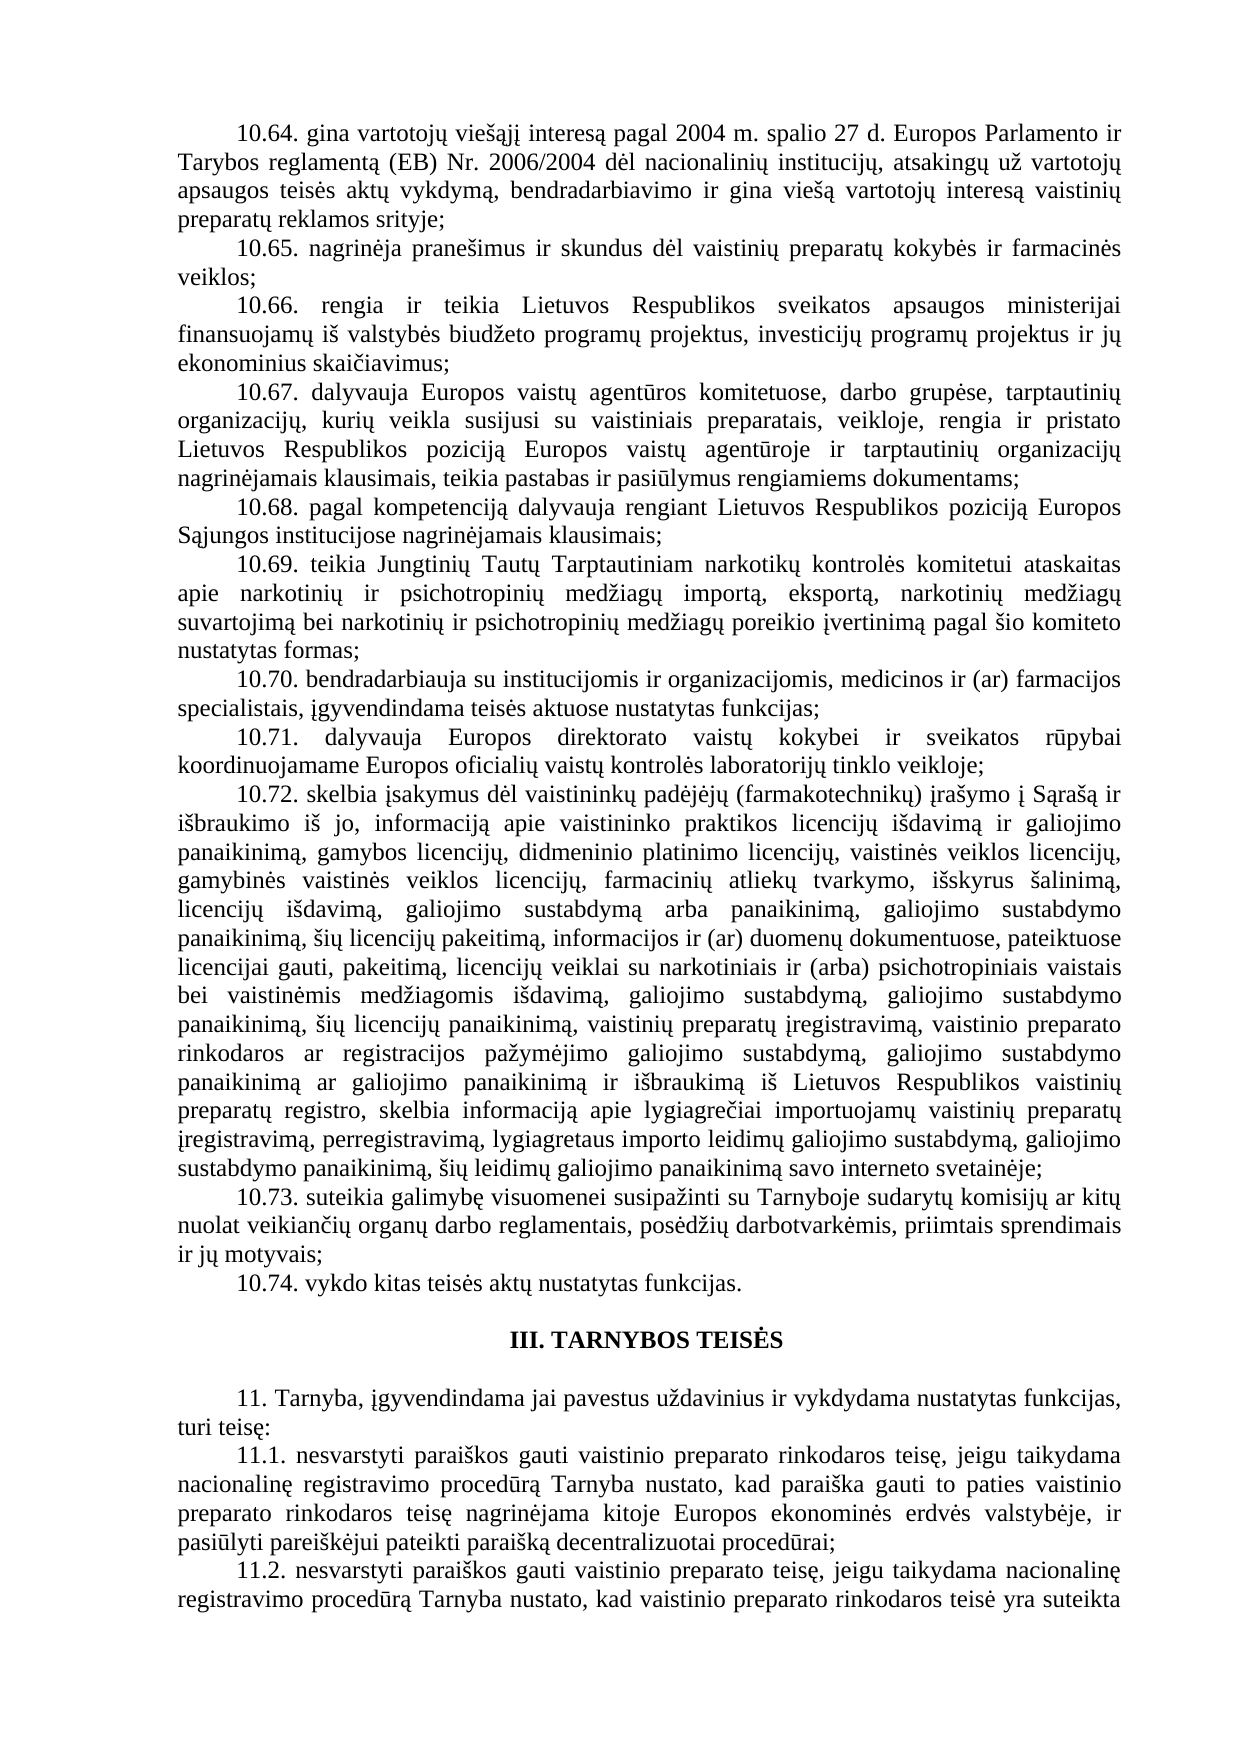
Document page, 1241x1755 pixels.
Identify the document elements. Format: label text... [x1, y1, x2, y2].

text 10.66. rengia ir teikia Lietuvos Respublikos sveikatos apsaugos ministerijai finansuojamų iš valstybės biudžeto programų projektus, investicijų programų projektus ir jų ekonominius skaičiavimus; [177, 291, 1122, 377]
text 10.64. gina vartotojų viešąjį interesą pagal 2004 m. spalio 27 d. Europos Parlamento ir Tarybos reglamentą (EB) Nr. 2006/2004 dėl nacionalinių institucijų, atsakingų už vartotojų apsaugos teisės aktų vykdymą, bendradarbiavimo ir gina viešą vartotojų interesą vaistinių preparatų reklamos srityje; [177, 118, 1122, 233]
text 11.2. nesvarstyti paraiškos gauti vaistinio preparato teisę, jeigu taikydama nacionalinę registravimo procedūrą Tarnyba nustato, kad vaistinio preparato rinkodaros teisė yra suteikta [177, 1556, 1122, 1613]
text 10.67. dalyvauja Europos vaistų agentūros komitetuose, darbo grupėse, tarptautinių organizacijų, kurių veikla susijusi su vaistiniais preparatais, veikloje, rengia ir pristato Lietuvos Respublikos poziciją Europos vaistų agentūroje ir tarptautinių organizacijų nagrinėjamais klausimais, teikia pastabas ir pasiūlymus rengiamiems dokumentams; [177, 377, 1122, 492]
text 10.70. bendradarbiauja su institucijomis ir organizacijomis, medicinos ir (ar) farmacijos specialistais, įgyvendindama teisės aktuose nustatytas funkcijas; [177, 664, 1122, 722]
text Iii. Tarnybos teisės [177, 1326, 1122, 1354]
text 10.65. nagrinėja pranešimus ir skundus dėl vaistinių preparatų kokybės ir farmacinės veiklos; [177, 233, 1122, 291]
text 11.1. nesvarstyti paraiškos gauti vaistinio preparato rinkodaros teisę, jeigu taikydama nacionalinę registravimo procedūrą Tarnyba nustato, kad paraiška gauti to paties vaistinio preparato rinkodaros teisę nagrinėjama kitoje Europos ekonominės erdvės valstybėje, ir pasiūlyti pareiškėjui pateikti paraišką decentralizuotai procedūrai; [177, 1441, 1122, 1556]
text 10.72. skelbia įsakymus dėl vaistininkų padėjėjų (farmakotechnikų) įrašymo į Sąrašą ir išbraukimo iš jo, informaciją apie vaistininko praktikos licencijų išdavimą ir galiojimo panaikinimą, gamybos licencijų, didmeninio platinimo licencijų, vaistinės veiklos licencijų, gamybinės vaistinės veiklos licencijų, farmacinių atliekų tvarkymo, išskyrus šalinimą, licencijų išdavimą, galiojimo sustabdymą arba panaikinimą, galiojimo sustabdymo panaikinimą, šių licencijų pakeitimą, informacijos ir (ar) duomenų dokumentuose, pateiktuose licencijai gauti, pakeitimą, licencijų veiklai su narkotiniais ir (arba) psichotropiniais vaistais bei vaistinėmis medžiagomis išdavimą, galiojimo sustabdymą, galiojimo sustabdymo panaikinimą, šių licencijų panaikinimą, vaistinių preparatų įregistravimą, vaistinio preparato rinkodaros ar registracijos pažymėjimo galiojimo sustabdymą, galiojimo sustabdymo panaikinimą ar galiojimo panaikinimą ir išbraukimą iš Lietuvos Respublikos vaistinių preparatų registro, skelbia informaciją apie lygiagrečiai importuojamų vaistinių preparatų įregistravimą, perregistravimą, lygiagretaus importo leidimų galiojimo sustabdymą, galiojimo sustabdymo panaikinimą, šių leidimų galiojimo panaikinimą savo interneto svetainėje; [177, 779, 1122, 1182]
text 10.74. vykdo kitas teisės aktų nustatytas funkcijas. [177, 1268, 1122, 1297]
text 10.69. teikia Jungtinių Tautų Tarptautiniam narkotikų kontrolės komitetui ataskaitas apie narkotinių ir psichotropinių medžiagų importą, eksportą, narkotinių medžiagų suvartojimą bei narkotinių ir psichotropinių medžiagų poreikio įvertinimą pagal šio komiteto nustatytas formas; [177, 549, 1122, 664]
text 10.73. suteikia galimybę visuomenei susipažinti su Tarnyboje sudarytų komisijų ar kitų nuolat veikiančių organų darbo reglamentais, posėdžių darbotvarkėmis, priimtais sprendimais ir jų motyvais; [177, 1182, 1122, 1268]
text 10.71. dalyvauja Europos direktorato vaistų kokybei ir sveikatos rūpybai koordinuojamame Europos oficialių vaistų kontrolės laboratorijų tinklo veikloje; [177, 722, 1122, 779]
text 11. Tarnyba, įgyvendindama jai pavestus uždavinius ir vykdydama nustatytas funkcijas, turi teisę: [177, 1383, 1122, 1441]
text 10.68. pagal kompetenciją dalyvauja rengiant Lietuvos Respublikos poziciją Europos Sąjungos institucijose nagrinėjamais klausimais; [177, 492, 1122, 549]
